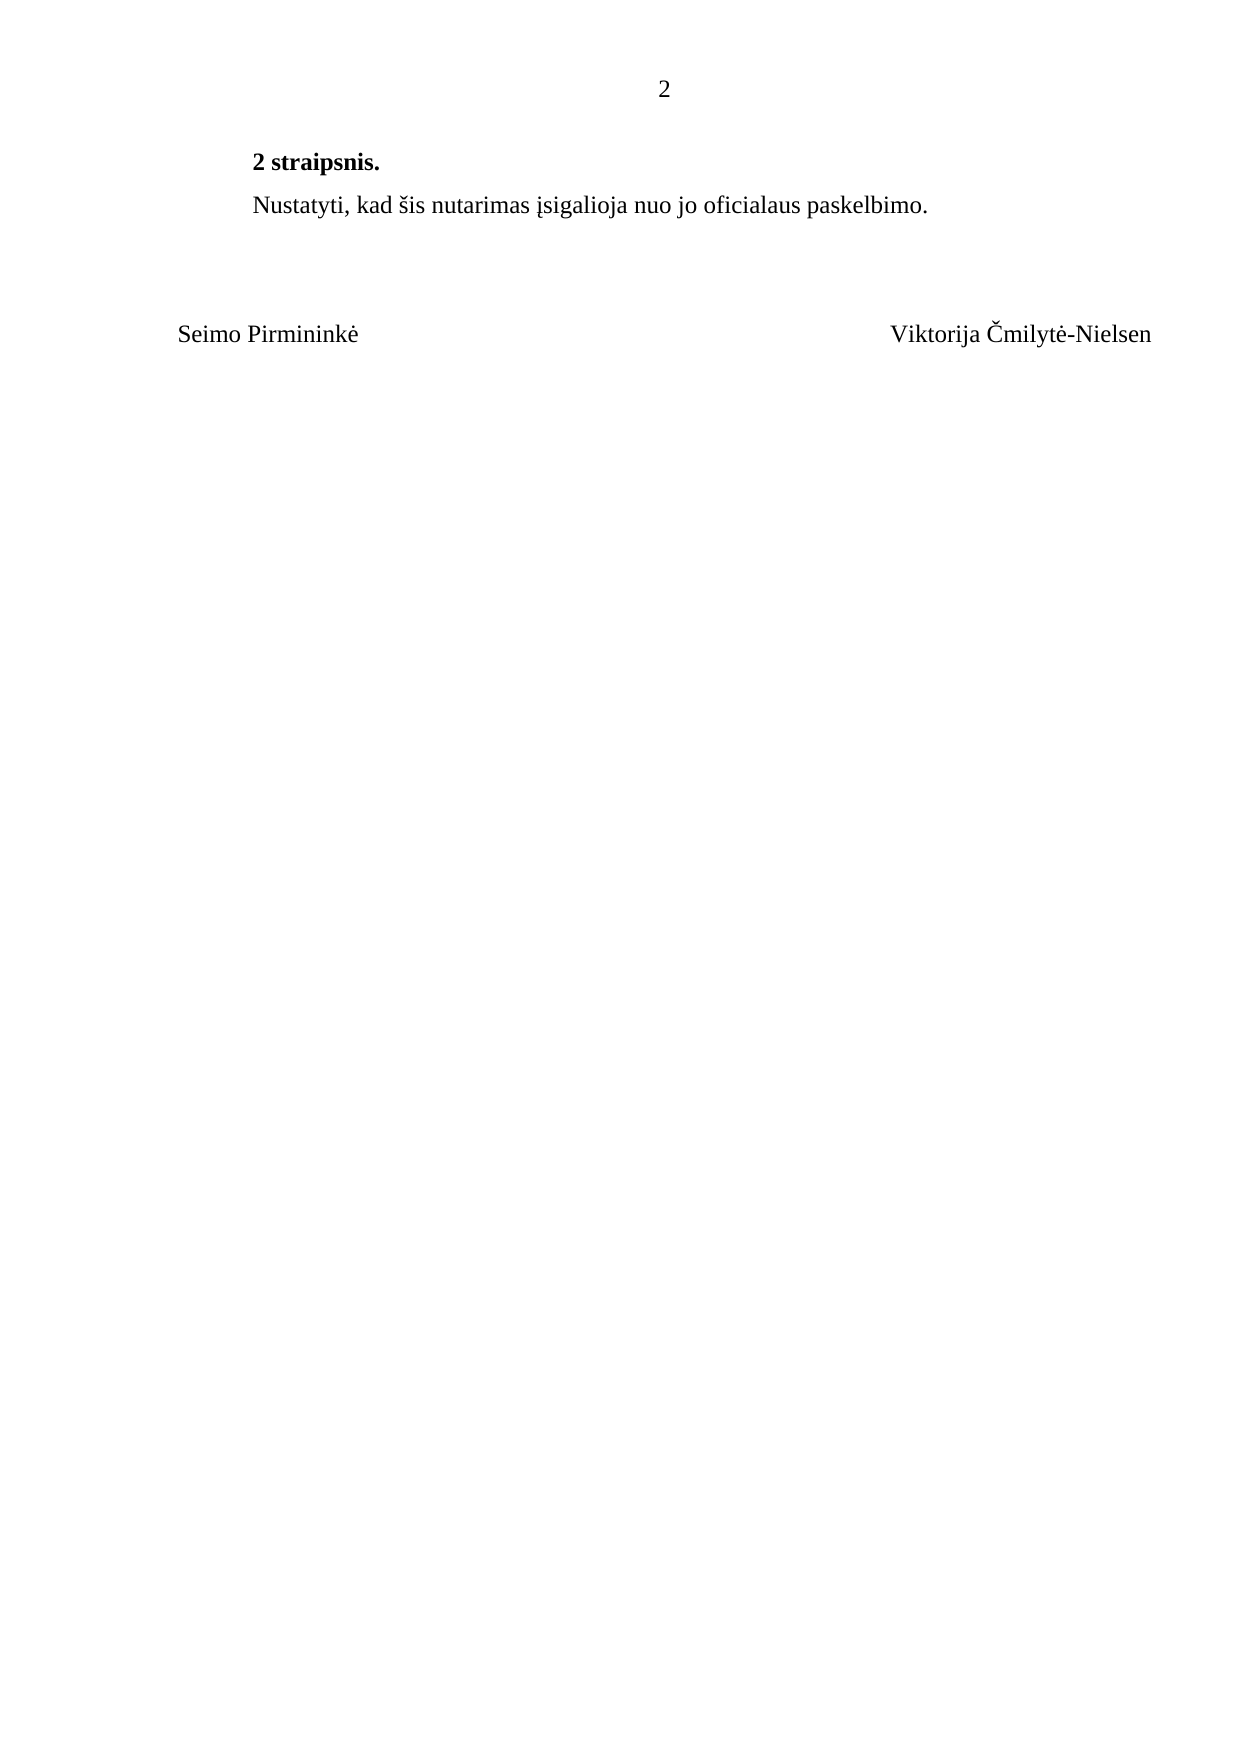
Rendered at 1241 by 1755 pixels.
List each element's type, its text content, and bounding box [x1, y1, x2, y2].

text 2 straipsnis. [177, 147, 1152, 176]
text Nustatyti, kad šis nutarimas įsigalioja nuo jo oficialaus paskelbimo. [177, 190, 1152, 219]
text Seimo Pirmininkė Viktorija Čmilytė-Nielsen [177, 319, 1152, 348]
